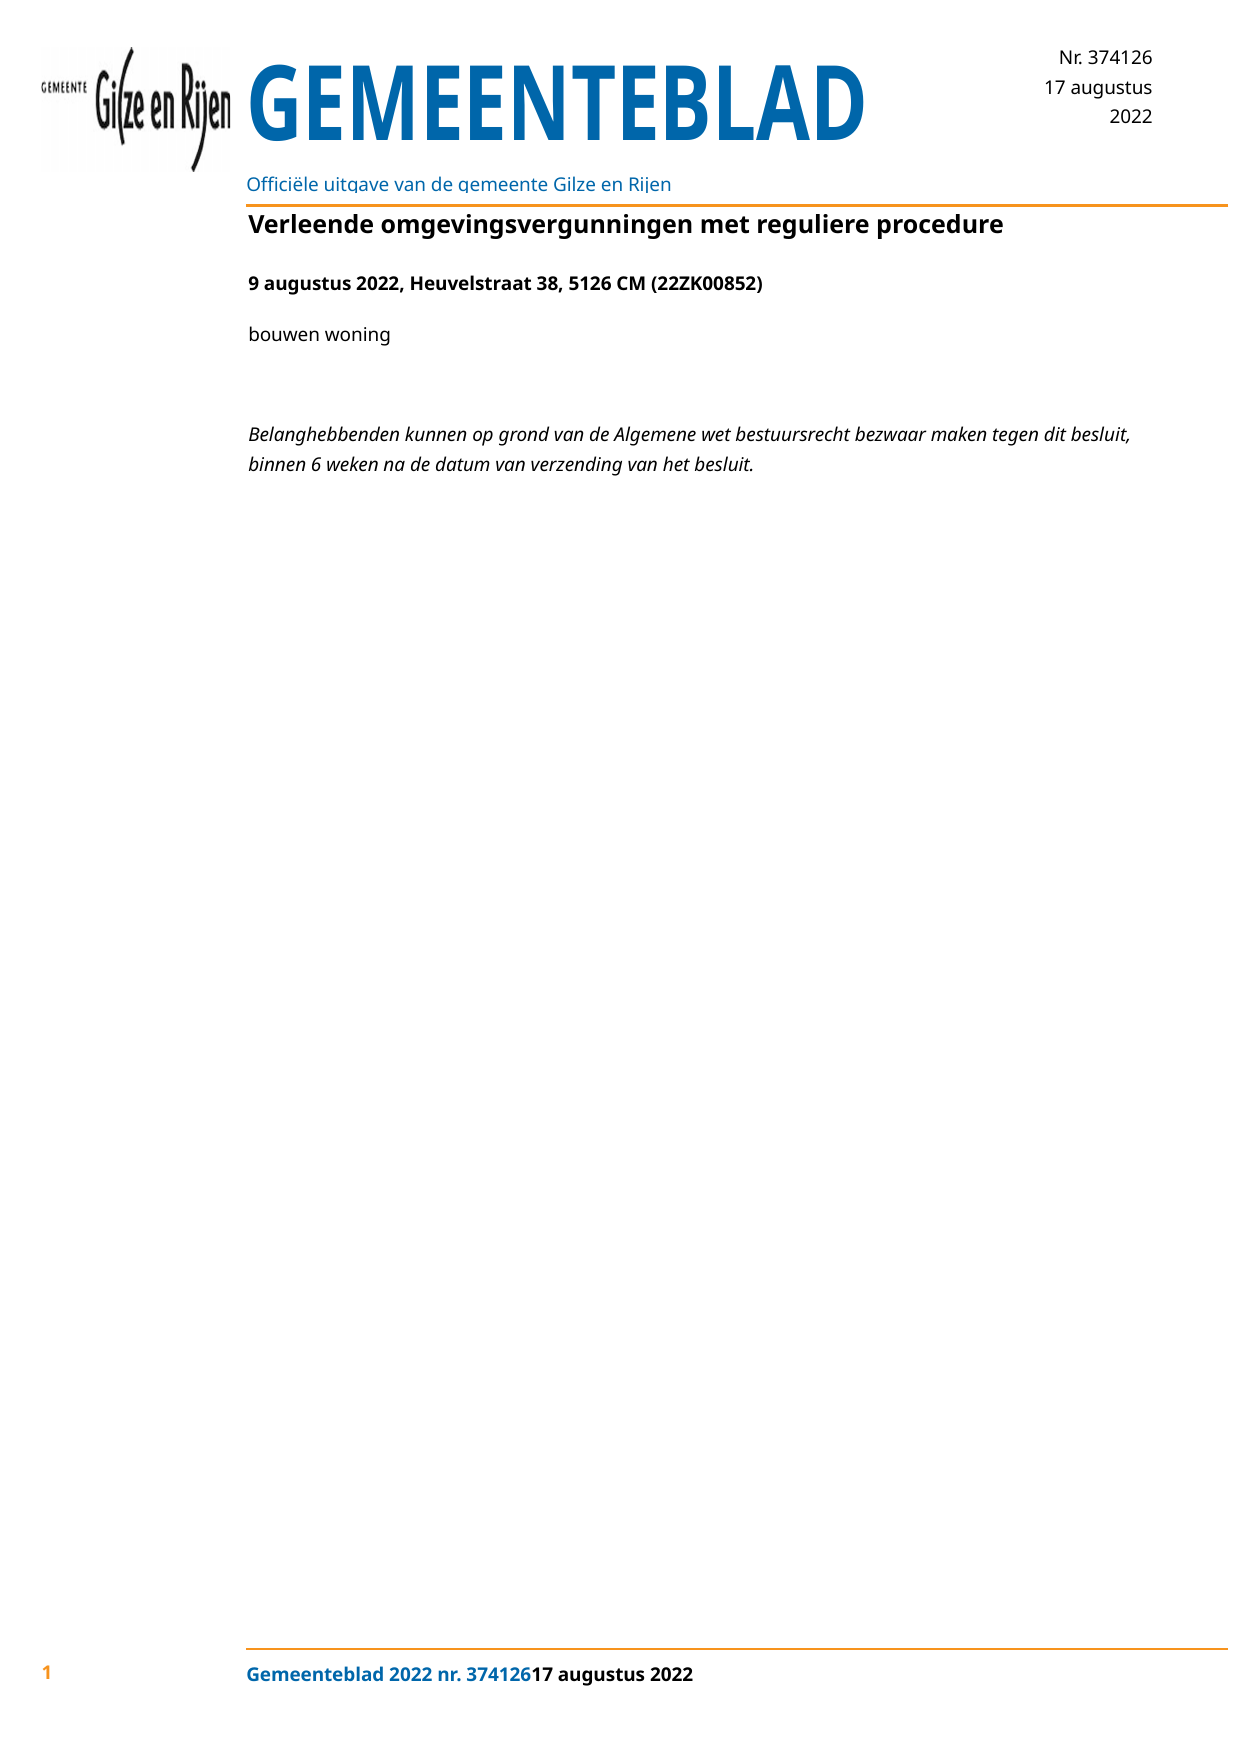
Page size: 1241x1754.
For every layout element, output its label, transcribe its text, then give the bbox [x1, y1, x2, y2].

text Belanghebbenden kunnen op grond van de Algemene wet bestuursrecht bezwaar maken tegen dit besluit, binnen 6 weken na de datum van verzending van het besluit. [248, 422, 1152, 477]
text 9 augustus 2022, Heuvelstraat 38, 5126 CM (22ZK00852) [248, 270, 1152, 296]
picture [41, 47, 231, 172]
text Verleende omgevingsvergunningen met reguliere procedure [248, 207, 1152, 241]
text bouwen woning [248, 321, 1152, 346]
